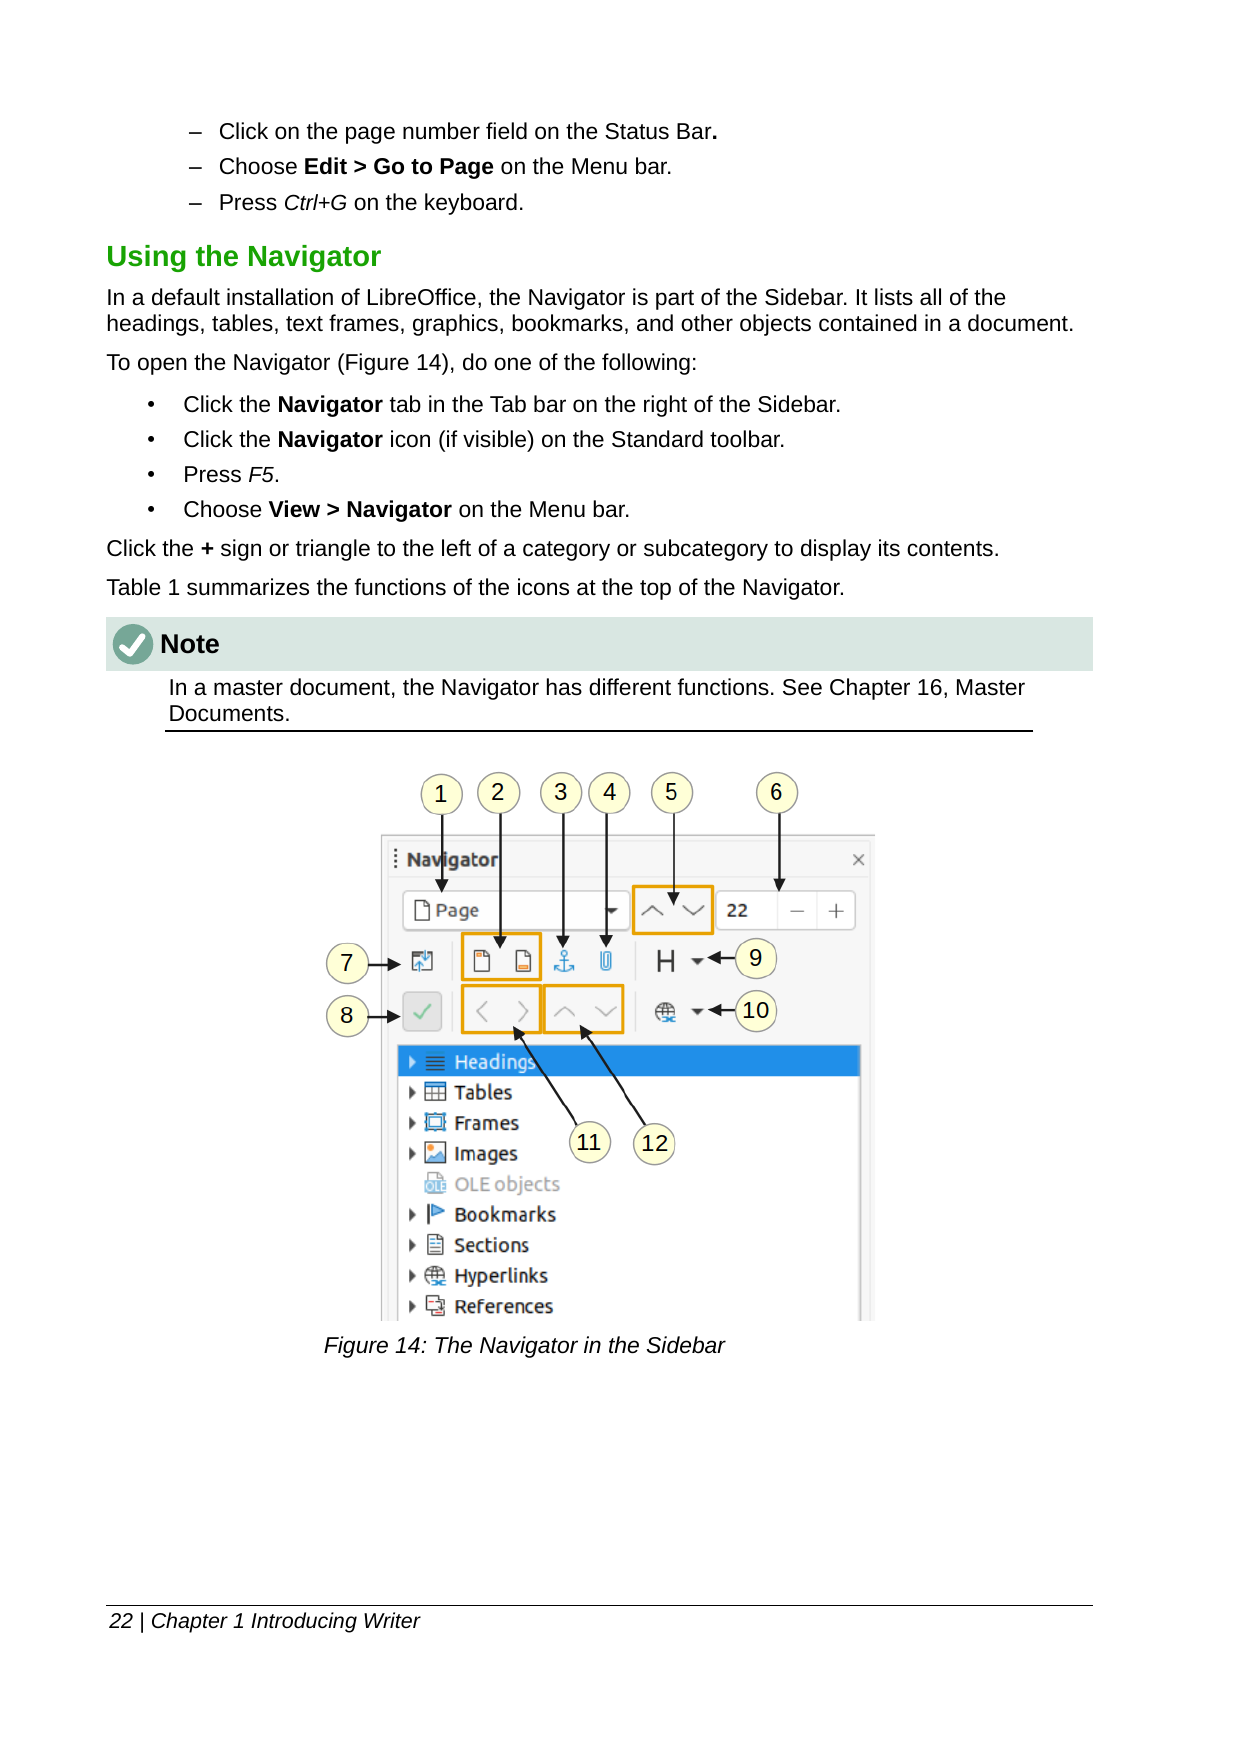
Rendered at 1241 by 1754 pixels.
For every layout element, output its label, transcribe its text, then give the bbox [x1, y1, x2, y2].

text Figure 14: The Navigator in the Sidebar [324, 1332, 875, 1359]
list To open the Navigator (Figure 14), do one of the following: [106, 349, 1093, 375]
text Click the + sign or triangle to the left of a category or subcategory to display its contents. [106, 534, 1093, 561]
list Click on the page number field on the Status Bar. [189, 118, 1093, 144]
list Press F5. [144, 458, 1093, 488]
text Table 1 summarizes the functions of the icons at the top of the Navigator. [106, 573, 1093, 600]
list Choose View > Navigator on the Menu bar. [144, 493, 1093, 526]
picture [323, 749, 876, 1321]
subtitle Note [106, 617, 1093, 671]
text In a default installation of LibreOffice, the Navigator is part of the Sidebar. It lists all of the headings, tables, text frames, graphics, bookmarks, and other objects contained in a document. [106, 284, 1093, 337]
list Press Ctrl+G on the keyboard. [189, 188, 1093, 215]
subtitle Using the Navigator [106, 238, 1093, 272]
list Choose Edit > Go to Page on the Menu bar. [189, 153, 1093, 180]
text In a master document, the Navigator has different functions. See Chapter 16, Master Documents. [165, 671, 1033, 730]
list Click the Navigator tab in the Tab bar on the right of the Sidebar. [144, 388, 1093, 417]
list Click the Navigator icon (if visible) on the Standard toolbar. [144, 423, 1093, 452]
